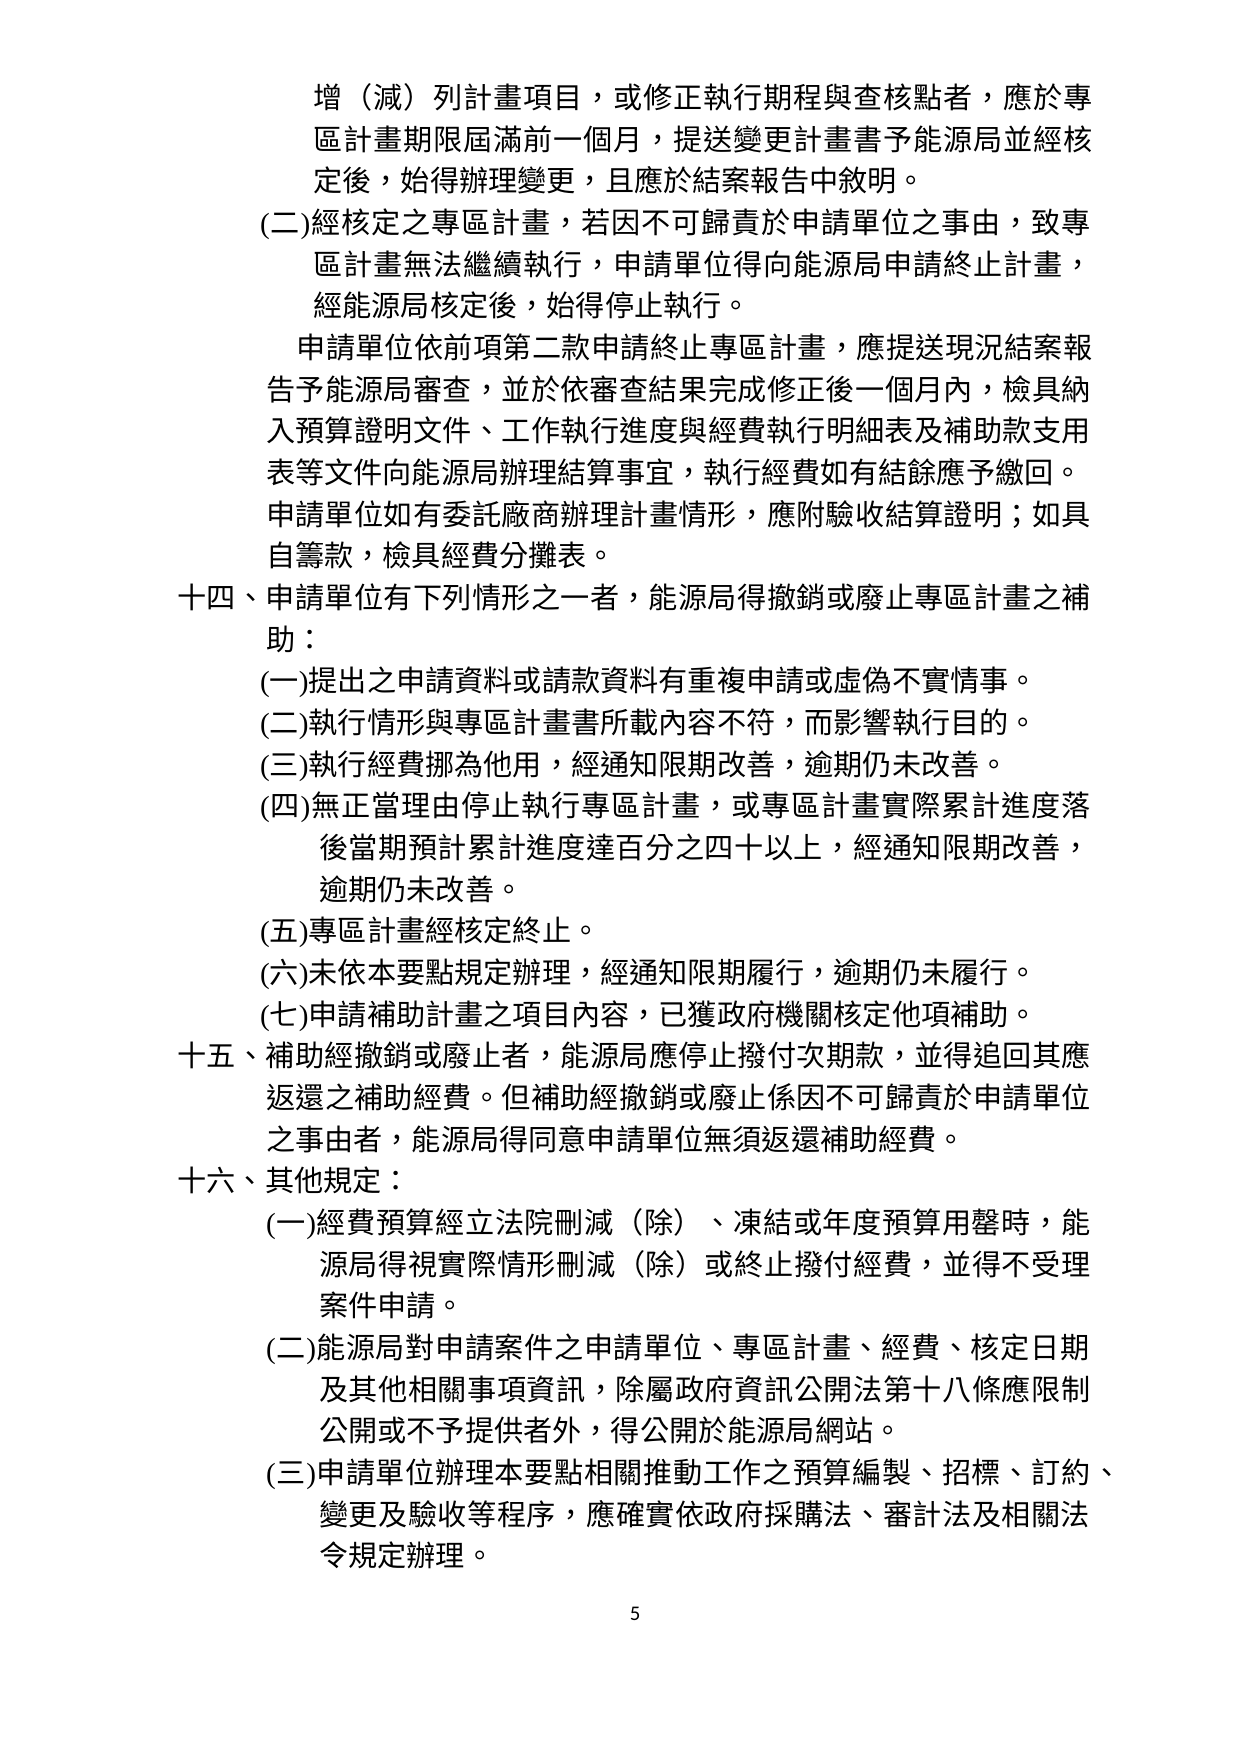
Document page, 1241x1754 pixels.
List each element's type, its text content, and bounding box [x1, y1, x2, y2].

text (二)經核定之專區計畫，若因不可歸責於申請單位之事由，致專區計畫無法繼續執行，申請單位得向能源局申請終止計畫，經能源局核定後，始得停止執行。 [260, 200, 1092, 325]
text (二)能源局對申請案件之申請單位、專區計畫、經費、核定日期及其他相關事項資訊，除屬政府資訊公開法第十八條應限制公開或不予提供者外，得公開於能源局網站。 [266, 1325, 1092, 1450]
text (二)執行情形與專區計畫書所載內容不符，而影響執行目的。 [260, 700, 1092, 742]
text 十五、補助經撤銷或廢止者，能源局應停止撥付次期款，並得追回其應返還之補助經費。但補助經撤銷或廢止係因不可歸責於申請單位之事由者，能源局得同意申請單位無須返還補助經費。 [177, 1033, 1092, 1158]
text (六)未依本要點規定辦理，經通知限期履行，逾期仍未履行。 [260, 950, 1092, 992]
text 十六、其他規定： [177, 1158, 1092, 1200]
text (一)經費預算經立法院刪減（除）、凍結或年度預算用罄時，能源局得視實際情形刪減（除）或終止撥付經費，並得不受理案件申請。 [266, 1200, 1092, 1325]
text 增（減）列計畫項目，或修正執行期程與查核點者，應於專區計畫期限屆滿前一個月，提送變更計畫書予能源局並經核定後，始得辦理變更，且應於結案報告中敘明。 [260, 75, 1092, 200]
text 十四、申請單位有下列情形之一者，能源局得撤銷或廢止專區計畫之補助： [177, 575, 1092, 658]
text 申請單位依前項第二款申請終止專區計畫，應提送現況結案報告予能源局審查，並於依審查結果完成修正後一個月內，檢具納入預算證明文件、工作執行進度與經費執行明細表及補助款支用表等文件向能源局辦理結算事宜，執行經費如有結餘應予繳回。 [266, 325, 1092, 492]
text (五)專區計畫經核定終止。 [260, 908, 1092, 950]
text (一)提出之申請資料或請款資料有重複申請或虛偽不實情事。 [260, 658, 1092, 700]
text 申請單位如有委託廠商辦理計畫情形，應附驗收結算證明；如具自籌款，檢具經費分攤表。 [266, 492, 1092, 575]
text (七)申請補助計畫之項目內容，已獲政府機關核定他項補助。 [260, 992, 1092, 1033]
text (三)申請單位辦理本要點相關推動工作之預算編製、招標、訂約、變更及驗收等程序，應確實依政府採購法、審計法及相關法令規定辦理。 [266, 1450, 1092, 1575]
text (三)執行經費挪為他用，經通知限期改善，逾期仍未改善。 [260, 742, 1092, 783]
text (四)無正當理由停止執行專區計畫，或專區計畫實際累計進度落後當期預計累計進度達百分之四十以上，經通知限期改善，逾期仍未改善。 [260, 783, 1092, 908]
